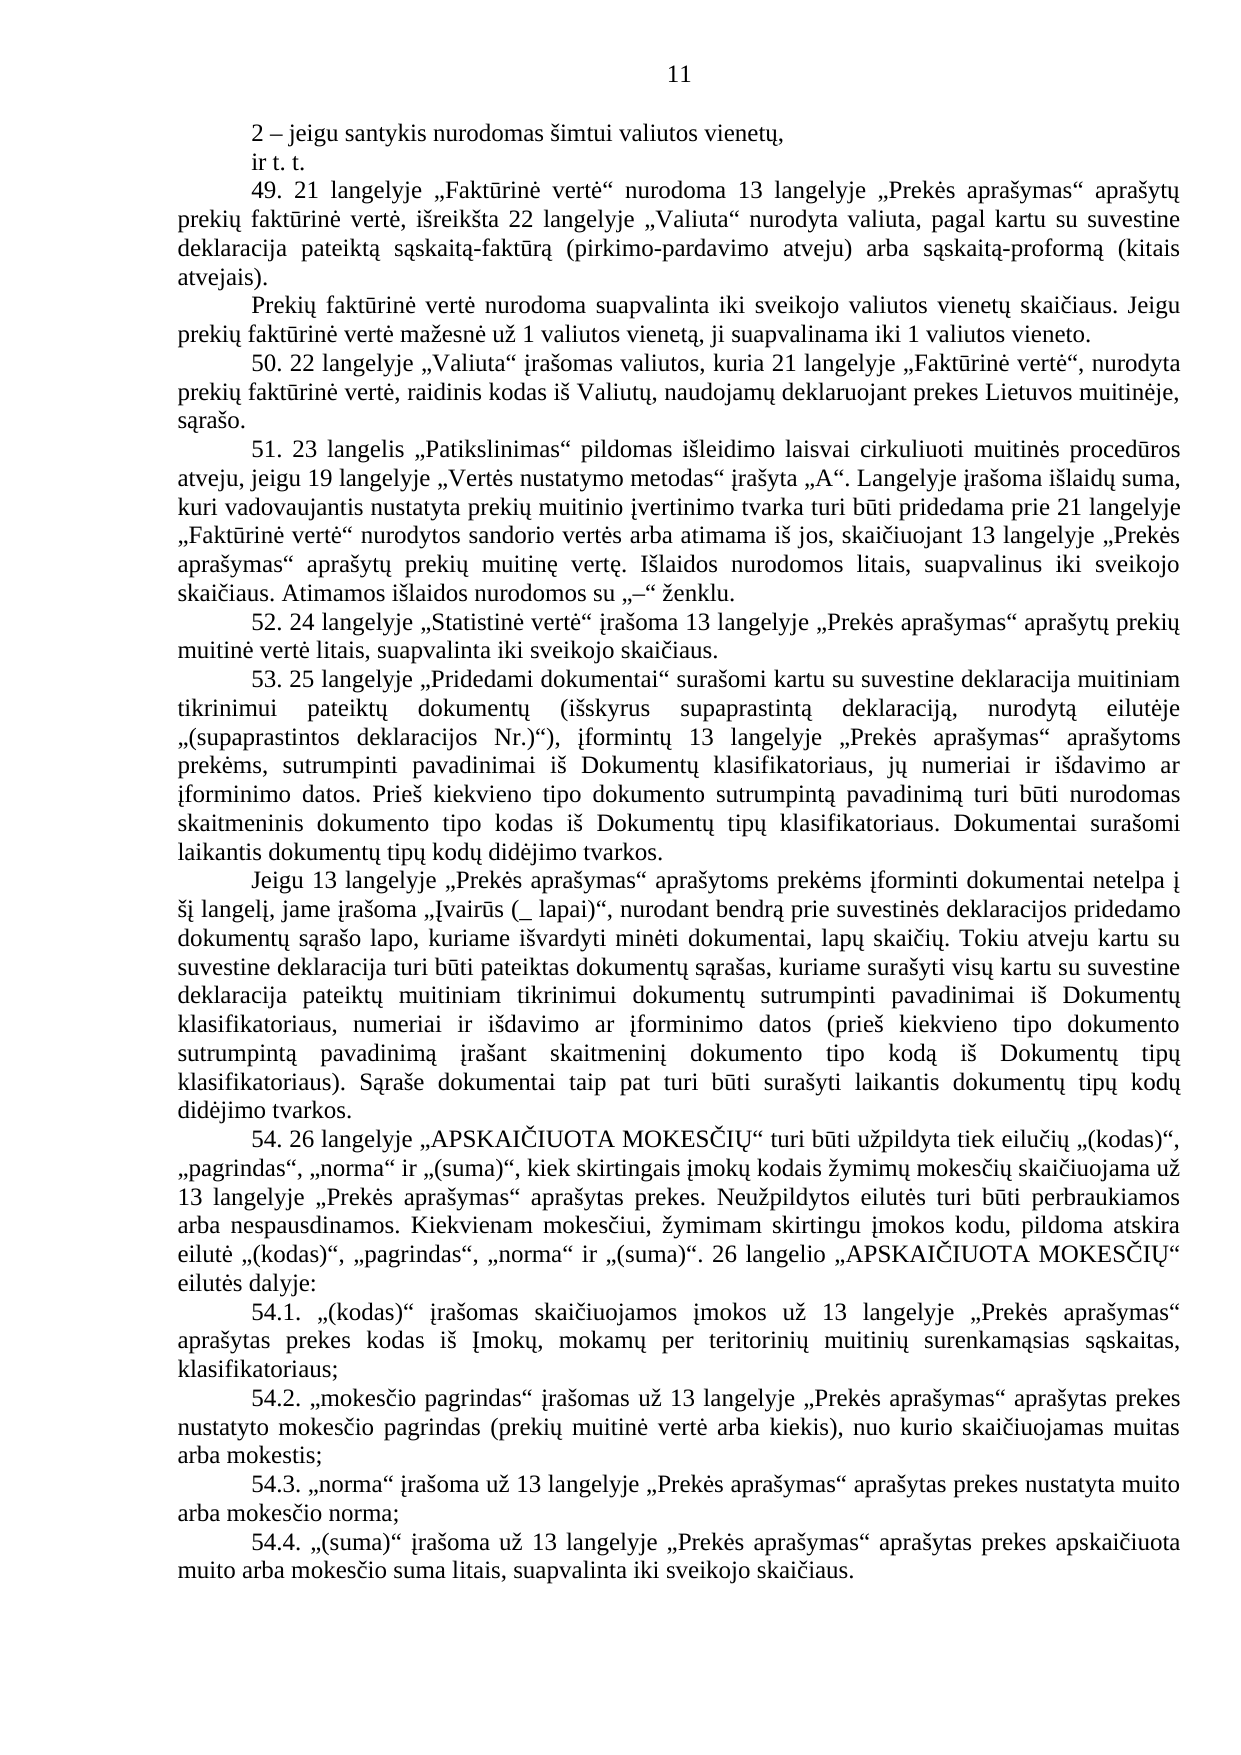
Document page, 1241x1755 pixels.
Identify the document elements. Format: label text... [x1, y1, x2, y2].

text 2 – jeigu santykis nurodomas šimtui valiutos vienetų, [177, 118, 1181, 147]
text 54.4. „(suma)“ įrašoma už 13 langelyje „Prekės aprašymas“ aprašytas prekes apskaičiuota muito arba mokesčio suma litais, suapvalinta iki sveikojo skaičiaus. [177, 1527, 1181, 1584]
text ir t. t. [177, 147, 1181, 176]
text Prekių faktūrinė vertė nurodoma suapvalinta iki sveikojo valiutos vienetų skaičiaus. Jeigu prekių faktūrinė vertė mažesnė už 1 valiutos vienetą, ji suapvalinama iki 1 valiutos vieneto. [177, 291, 1181, 348]
text 50. 22 langelyje „Valiuta“ įrašomas valiutos, kuria 21 langelyje „Faktūrinė vertė“, nurodyta prekių faktūrinė vertė, raidinis kodas iš Valiutų, naudojamų deklaruojant prekes Lietuvos muitinėje, sąrašo. [177, 348, 1181, 434]
text 49. 21 langelyje „Faktūrinė vertė“ nurodoma 13 langelyje „Prekės aprašymas“ aprašytų prekių faktūrinė vertė, išreikšta 22 langelyje „Valiuta“ nurodyta valiuta, pagal kartu su suvestine deklaracija pateiktą sąskaitą-faktūrą (pirkimo-pardavimo atveju) arba sąskaitą-proformą (kitais atvejais). [177, 176, 1181, 291]
text 51. 23 langelis „Patikslinimas“ pildomas išleidimo laisvai cirkuliuoti muitinės procedūros atveju, jeigu 19 langelyje „Vertės nustatymo metodas“ įrašyta „A“. Langelyje įrašoma išlaidų suma, kuri vadovaujantis nustatyta prekių muitinio įvertinimo tvarka turi būti pridedama prie 21 langelyje „Faktūrinė vertė“ nurodytos sandorio vertės arba atimama iš jos, skaičiuojant 13 langelyje „Prekės aprašymas“ aprašytų prekių muitinę vertę. Išlaidos nurodomos litais, suapvalinus iki sveikojo skaičiaus. Atimamos išlaidos nurodomos su „–“ ženklu. [177, 434, 1181, 607]
text 54.3. „norma“ įrašoma už 13 langelyje „Prekės aprašymas“ aprašytas prekes nustatyta muito arba mokesčio norma; [177, 1469, 1181, 1527]
text 54.1. „(kodas)“ įrašomas skaičiuojamos įmokos už 13 langelyje „Prekės aprašymas“ aprašytas prekes kodas iš Įmokų, mokamų per teritorinių muitinių surenkamąsias sąskaitas, klasifikatoriaus; [177, 1297, 1181, 1383]
text Jeigu 13 langelyje „Prekės aprašymas“ aprašytoms prekėms įforminti dokumentai netelpa į šį langelį, jame įrašoma „Įvairūs (_ lapai)“, nurodant bendrą prie suvestinės deklaracijos pridedamo dokumentų sąrašo lapo, kuriame išvardyti minėti dokumentai, lapų skaičių. Tokiu atveju kartu su suvestine deklaracija turi būti pateiktas dokumentų sąrašas, kuriame surašyti visų kartu su suvestine deklaracija pateiktų muitiniam tikrinimui dokumentų sutrumpinti pavadinimai iš Dokumentų klasifikatoriaus, numeriai ir išdavimo ar įforminimo datos (prieš kiekvieno tipo dokumento sutrumpintą pavadinimą įrašant skaitmeninį dokumento tipo kodą iš Dokumentų tipų klasifikatoriaus). Sąraše dokumentai taip pat turi būti surašyti laikantis dokumentų tipų kodų didėjimo tvarkos. [177, 866, 1181, 1124]
text 54.2. „mokesčio pagrindas“ įrašomas už 13 langelyje „Prekės aprašymas“ aprašytas prekes nustatyto mokesčio pagrindas (prekių muitinė vertė arba kiekis), nuo kurio skaičiuojamas muitas arba mokestis; [177, 1383, 1181, 1469]
text 54. 26 langelyje „APSKAIČIUOTA MOKESČIŲ“ turi būti užpildyta tiek eilučių „(kodas)“, „pagrindas“, „norma“ ir „(suma)“, kiek skirtingais įmokų kodais žymimų mokesčių skaičiuojama už 13 langelyje „Prekės aprašymas“ aprašytas prekes. Neužpildytos eilutės turi būti perbraukiamos arba nespausdinamos. Kiekvienam mokesčiui, žymimam skirtingu įmokos kodu, pildoma atskira eilutė „(kodas)“, „pagrindas“, „norma“ ir „(suma)“. 26 langelio „APSKAIČIUOTA MOKESČIŲ“ eilutės dalyje: [177, 1124, 1181, 1297]
text 52. 24 langelyje „Statistinė vertė“ įrašoma 13 langelyje „Prekės aprašymas“ aprašytų prekių muitinė vertė litais, suapvalinta iki sveikojo skaičiaus. [177, 607, 1181, 664]
text 53. 25 langelyje „Pridedami dokumentai“ surašomi kartu su suvestine deklaracija muitiniam tikrinimui pateiktų dokumentų (išskyrus supaprastintą deklaraciją, nurodytą eilutėje „(supaprastintos deklaracijos Nr.)“), įformintų 13 langelyje „Prekės aprašymas“ aprašytoms prekėms, sutrumpinti pavadinimai iš Dokumentų klasifikatoriaus, jų numeriai ir išdavimo ar įforminimo datos. Prieš kiekvieno tipo dokumento sutrumpintą pavadinimą turi būti nurodomas skaitmeninis dokumento tipo kodas iš Dokumentų tipų klasifikatoriaus. Dokumentai surašomi laikantis dokumentų tipų kodų didėjimo tvarkos. [177, 664, 1181, 866]
